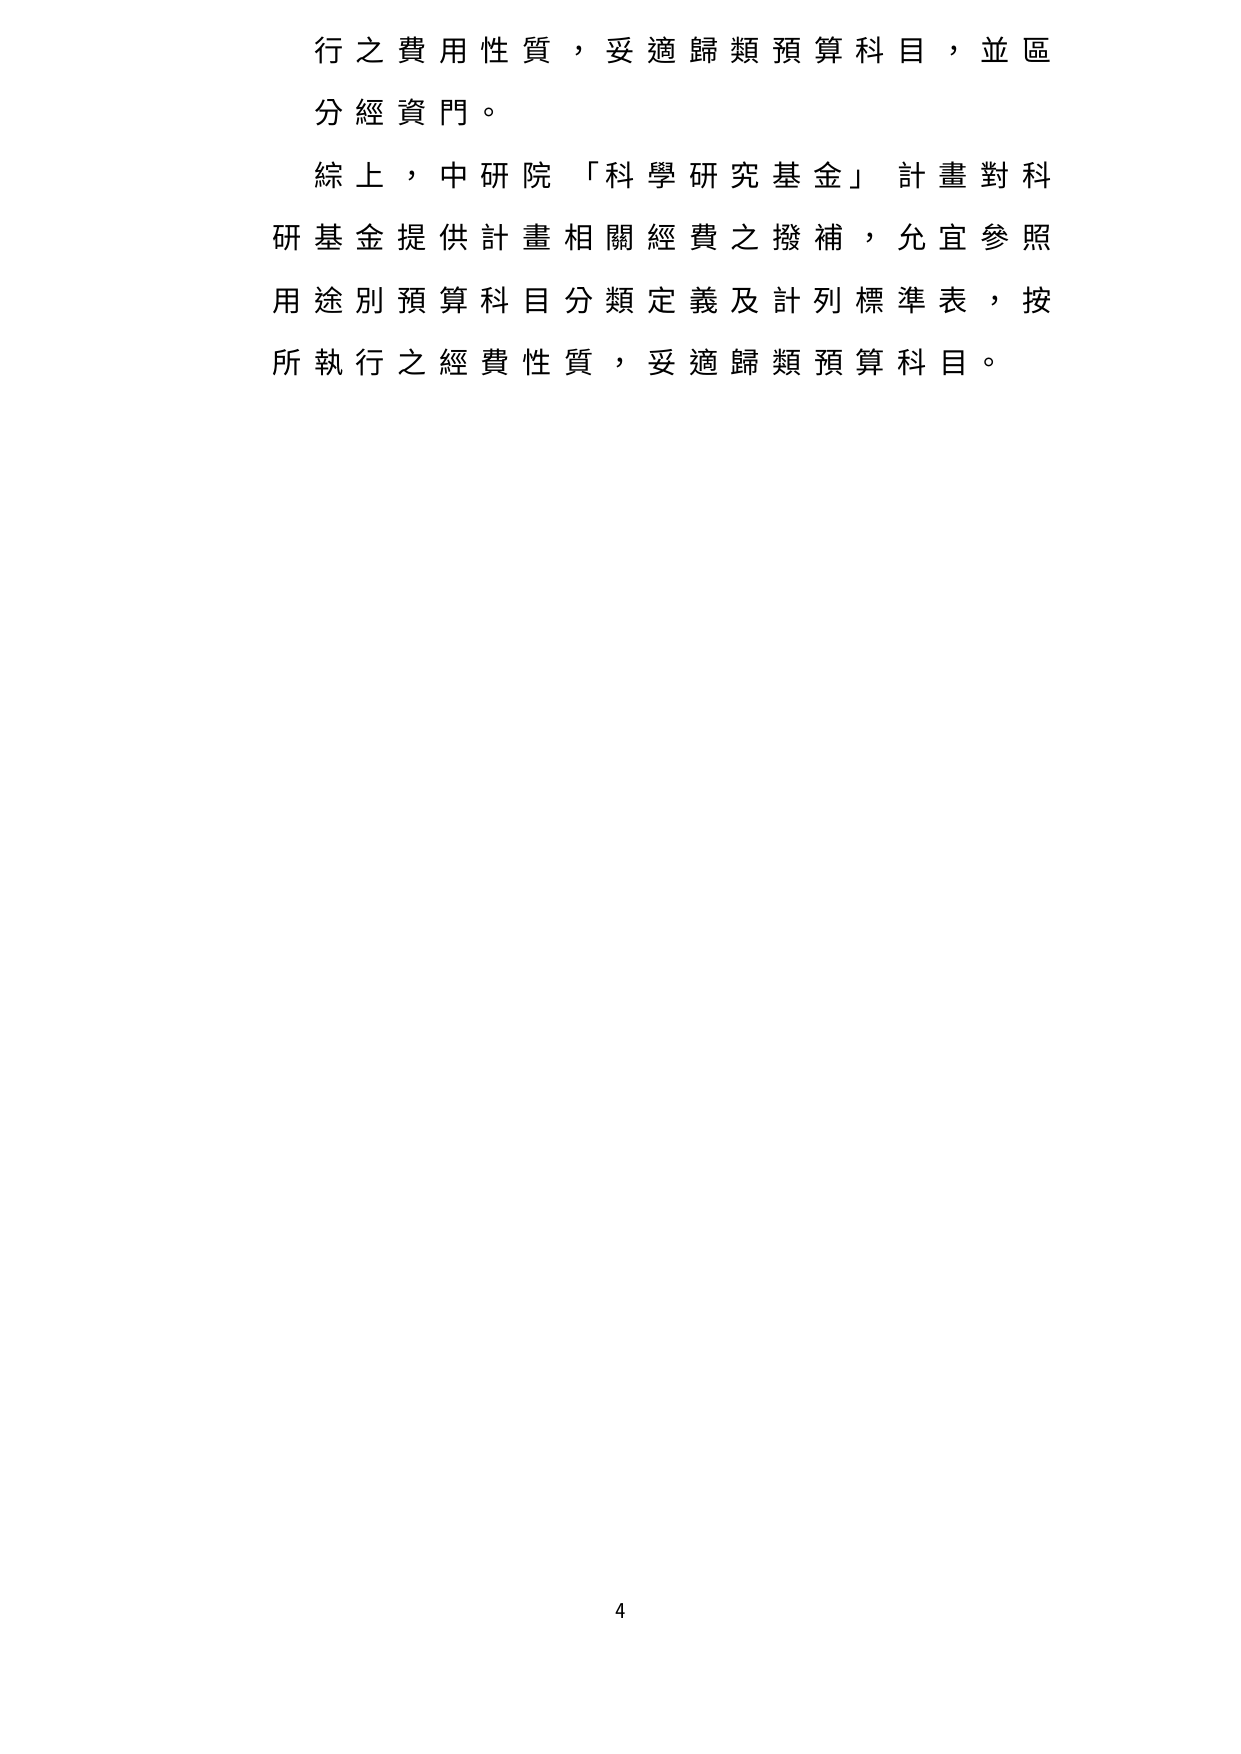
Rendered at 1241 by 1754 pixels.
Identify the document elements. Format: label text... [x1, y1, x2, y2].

text 綜上，中研院「科學研究基金」計畫對科研基金提供計畫相關經費之撥補，允宜參照用途別預算科目分類定義及計列標準表，按所執行之經費性質，妥適歸類預算科目。 [242, 132, 1058, 382]
text 行之費用性質，妥適歸類預算科目，並區分經資門。 [271, 7, 1058, 132]
